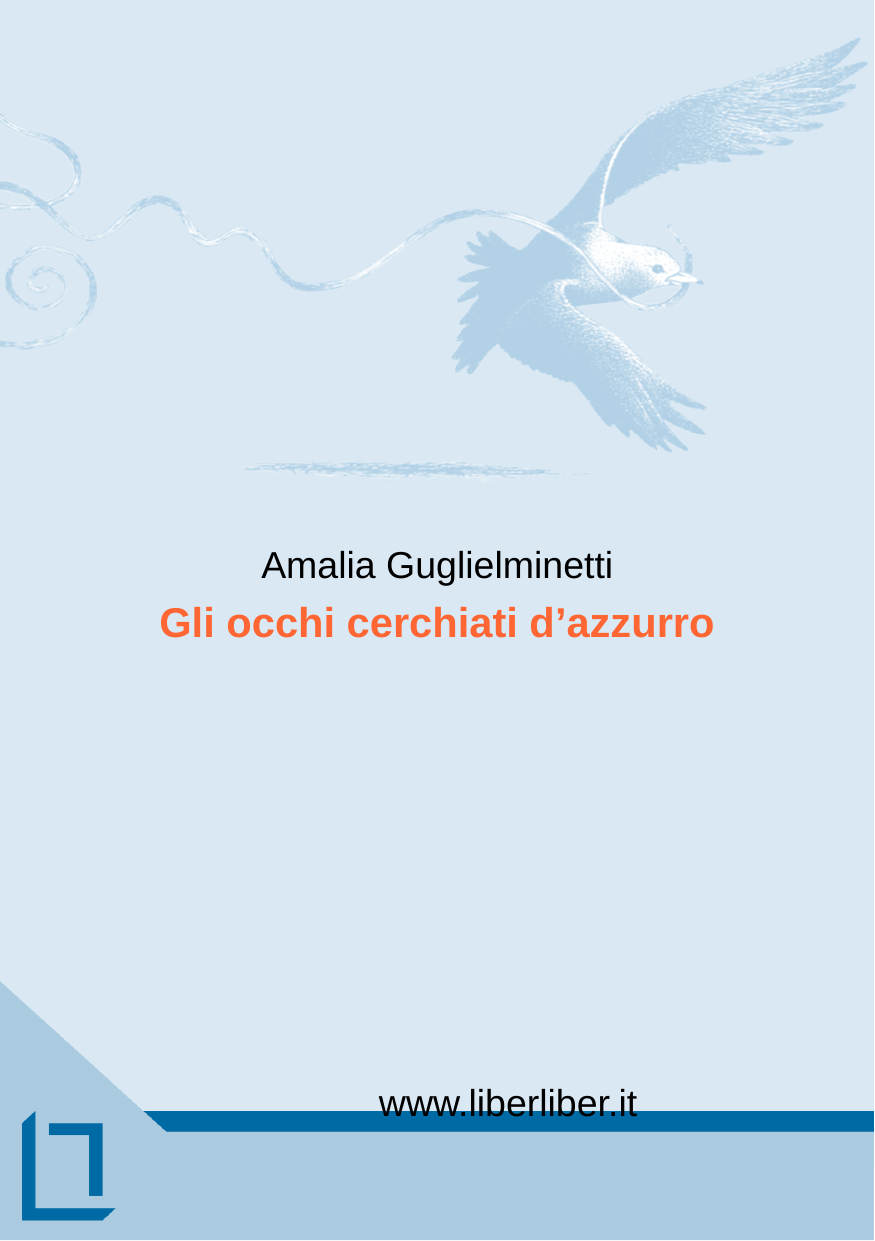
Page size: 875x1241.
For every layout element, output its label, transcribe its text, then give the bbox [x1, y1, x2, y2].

picture [0, 0, 874, 1241]
text Amalia Guglielminetti [94, 543, 779, 586]
text Gli occhi cerchiati d’azzurro [94, 598, 779, 646]
text www.liberliber.it [331, 1081, 685, 1124]
